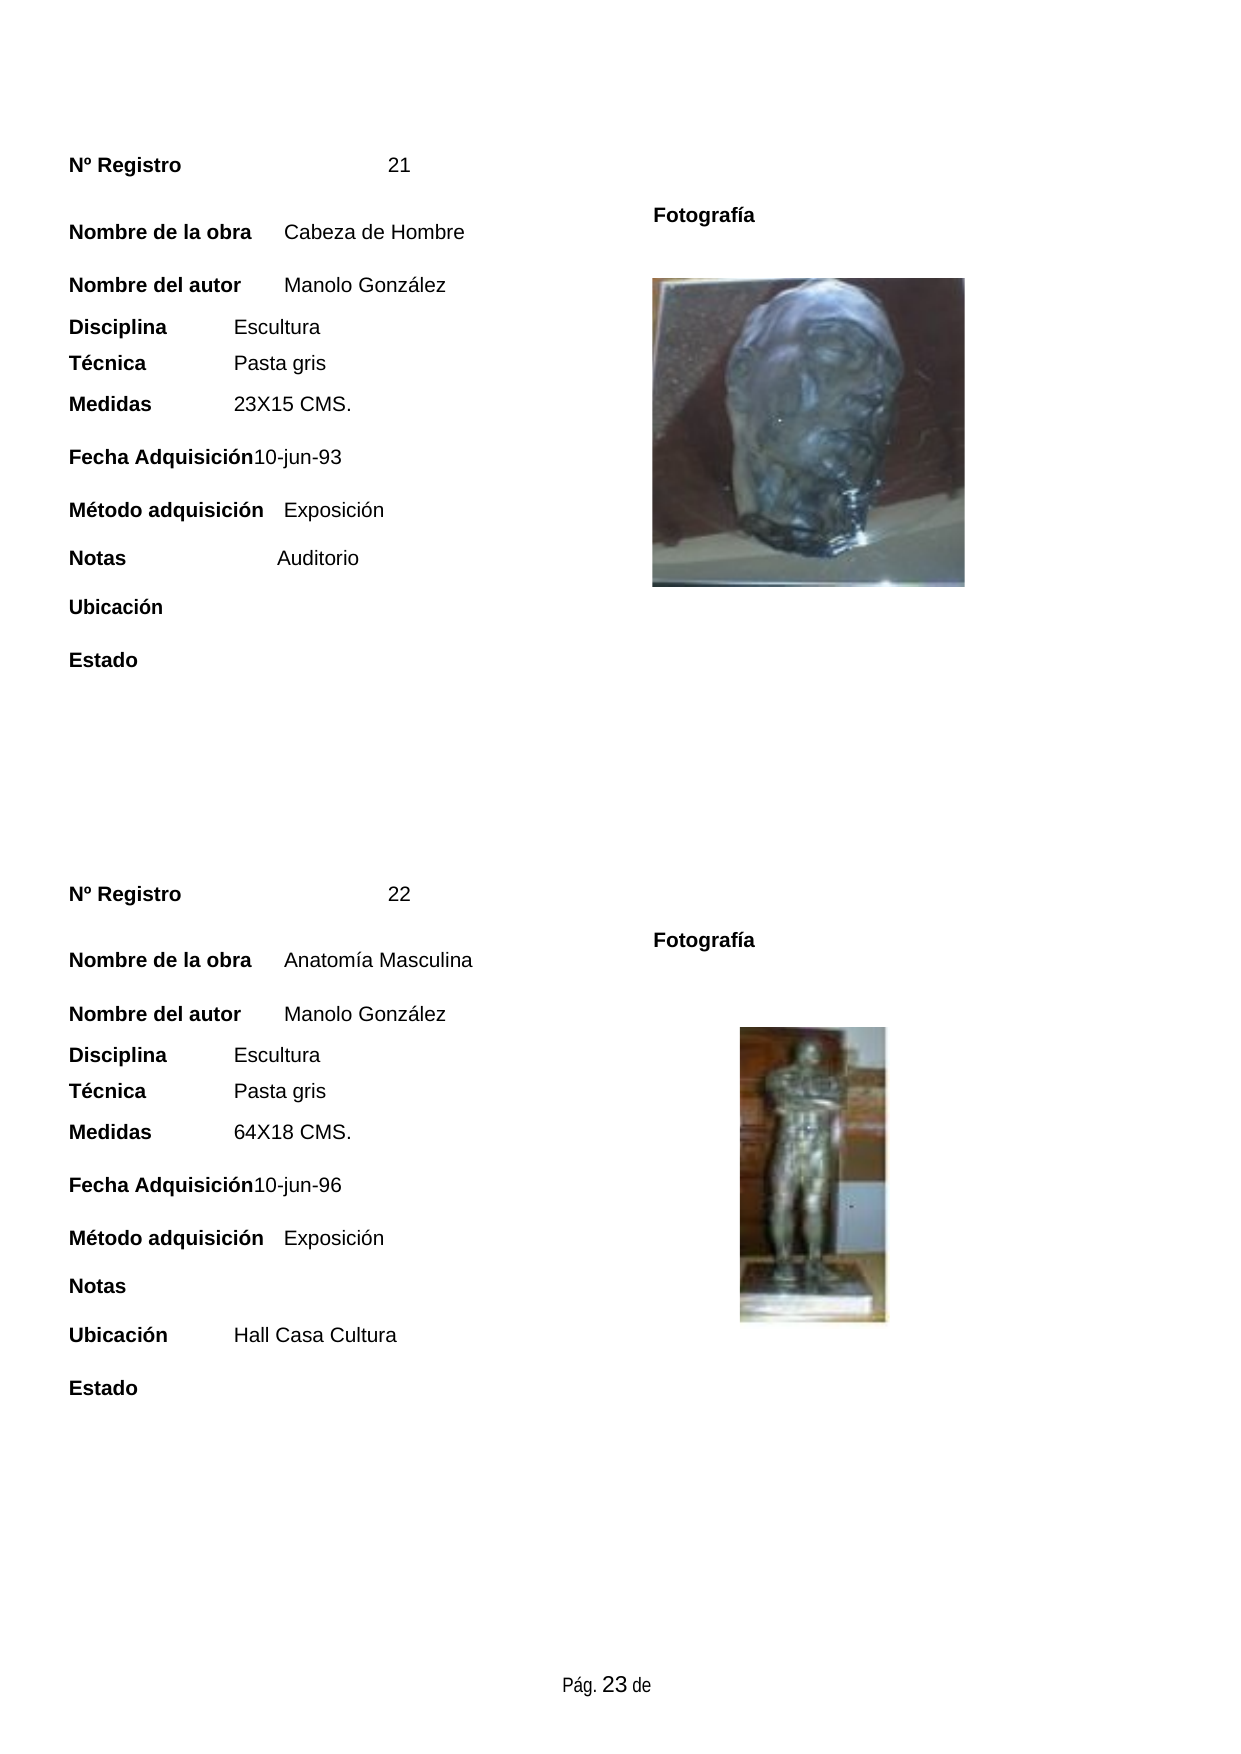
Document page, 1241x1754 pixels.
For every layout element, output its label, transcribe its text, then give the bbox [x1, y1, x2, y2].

text Técnica Pasta gris [68, 350, 473, 374]
text Nombre del autor Manolo González [68, 273, 473, 297]
text Nombre de la obra Cabeza de Hombre [68, 220, 473, 244]
text Estado [68, 1376, 473, 1400]
picture [739, 1027, 890, 1329]
text Fotografía [653, 928, 1065, 952]
text Disciplina Escultura [68, 1043, 473, 1067]
text Fotografía [653, 203, 1065, 227]
text Notas [68, 1278, 473, 1298]
text Ubicación Estado [68, 595, 231, 672]
text Nº Registro 21 [68, 153, 473, 177]
text Medidas 64X18 CMS. Fecha Adquisición10-jun-96 Método adquisición Exposición [68, 1120, 385, 1249]
text Nombre del autor Manolo González [68, 1002, 473, 1026]
text Notas Auditorio [68, 550, 473, 569]
text Nombre de la obra Anatomía Masculina [68, 948, 473, 972]
text Disciplina Escultura [68, 314, 473, 338]
picture [652, 278, 965, 587]
text Medidas 23X15 CMS. Fecha Adquisición10-jun-93 Método adquisición Exposición [68, 392, 385, 521]
text Nº Registro 22 [68, 882, 473, 906]
text Ubicación Hall Casa Cultura [68, 1323, 473, 1347]
text Técnica Pasta gris [68, 1078, 473, 1102]
